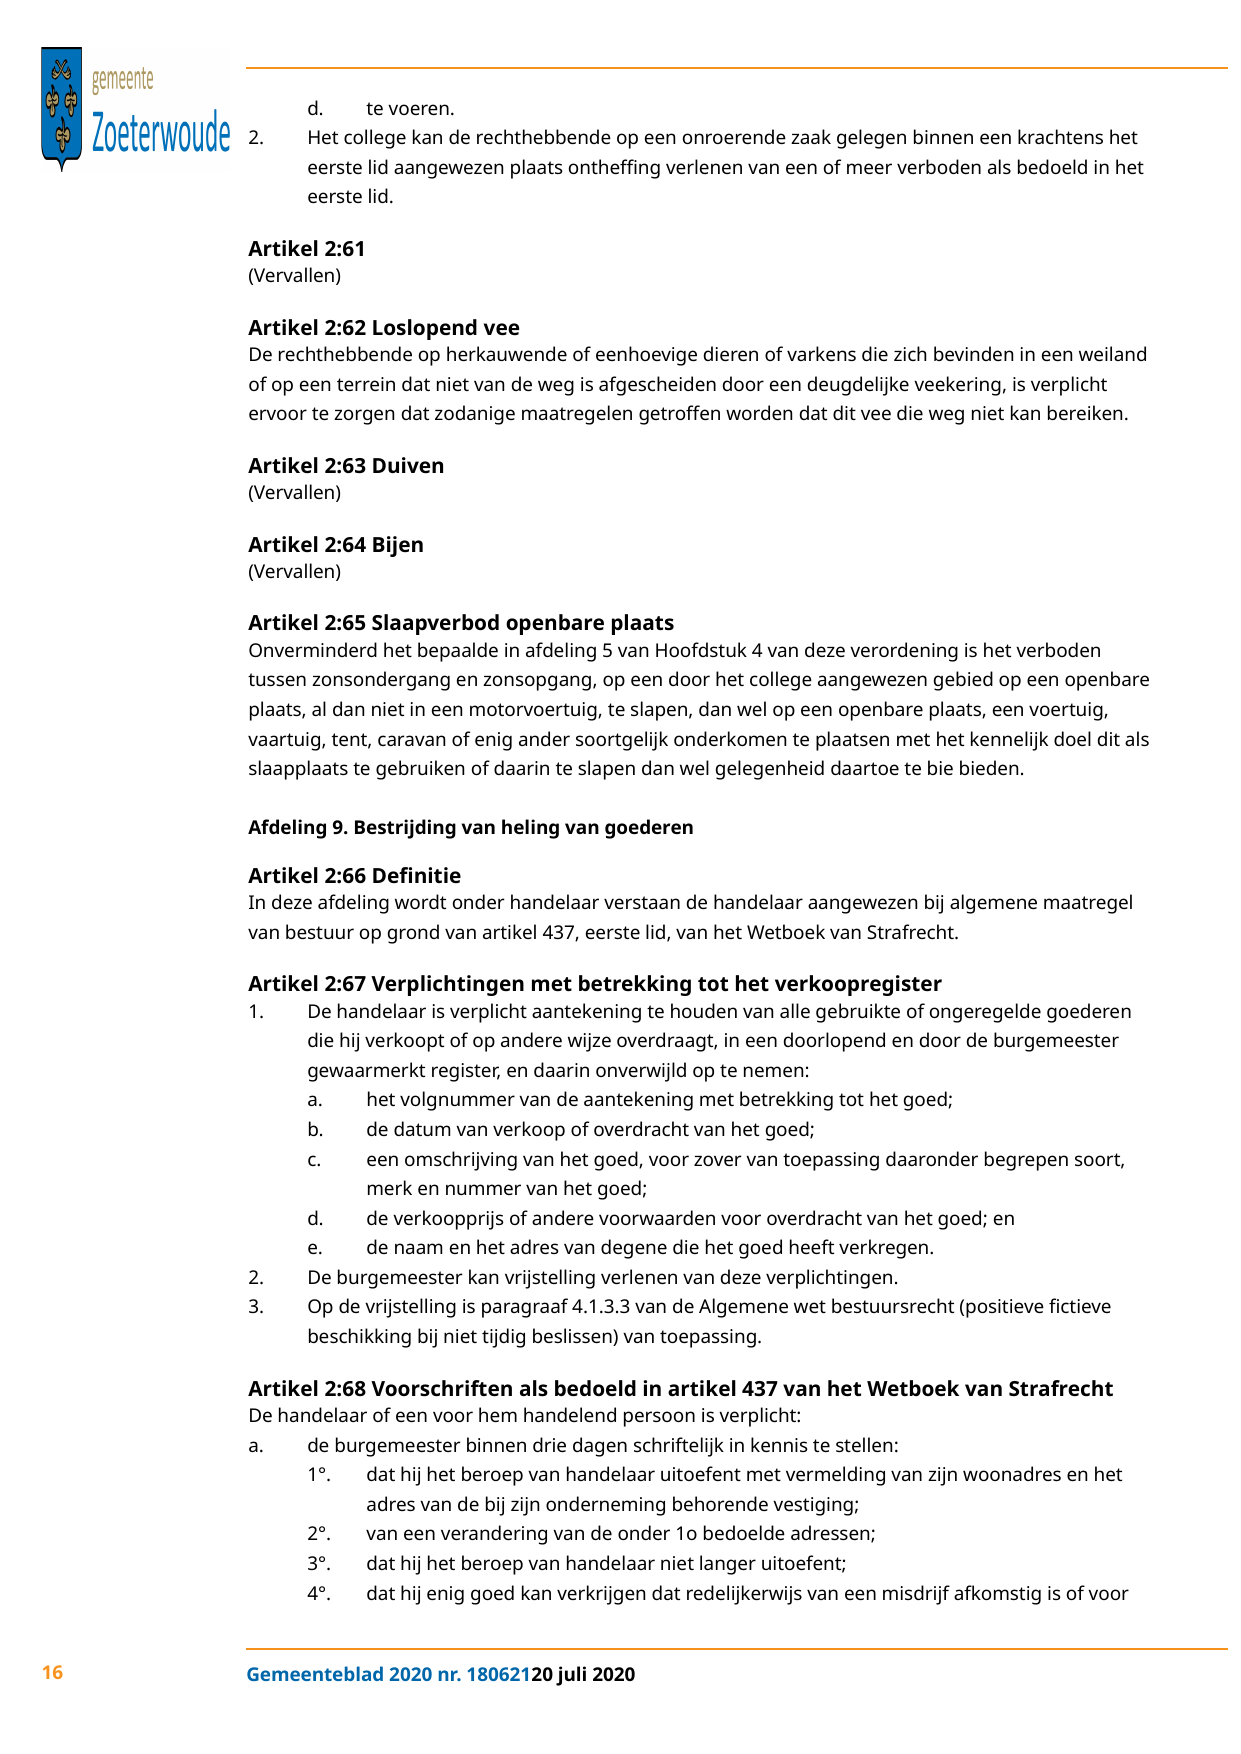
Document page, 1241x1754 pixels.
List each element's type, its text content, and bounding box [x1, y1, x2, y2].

text Artikel 2:61 [248, 234, 1152, 262]
text (Vervallen) [248, 558, 1152, 584]
text De rechthebbende op herkauwende of eenhoevige dieren of varkens die zich bevinden in een weiland of op een terrein dat niet van de weg is afgescheiden door een deugdelijke veekering, is verplicht ervoor te zorgen dat zodanige maatregelen getroffen worden dat dit vee die weg niet kan bereiken. [248, 341, 1152, 426]
text Artikel 2:63 Duiven [248, 451, 1152, 479]
list De handelaar is verplicht aantekening te houden van alle gebruikte of ongeregelde goederen die hij verkoopt of op andere wijze overdraagt, in een doorlopend en door de burgemeester gewaarmerkt register, en daarin onverwijld op te nemen: [248, 998, 1152, 1083]
list de verkoopprijs of andere voorwaarden voor overdracht van het goed; en [307, 1205, 1152, 1231]
list dat hij enig goed kan verkrijgen dat redelijkerwijs van een misdrijf afkomstig is of voor [307, 1580, 1152, 1605]
list de burgemeester binnen drie dagen schriftelijk in kennis te stellen: [248, 1432, 1152, 1457]
list dat hij het beroep van handelaar niet langer uitoefent; [307, 1550, 1152, 1576]
text De handelaar of een voor hem handelend persoon is verplicht: [248, 1402, 1152, 1428]
list dat hij het beroep van handelaar uitoefent met vermelding van zijn woonadres en het adres van de bij zijn onderneming behorende vestiging; [307, 1461, 1152, 1517]
list De burgemeester kan vrijstelling verlenen van deze verplichtingen. [248, 1264, 1152, 1290]
list de datum van verkoop of overdracht van het goed; [307, 1116, 1152, 1142]
text Artikel 2:67 Verplichtingen met betrekking tot het verkoopregister [248, 969, 1152, 998]
text Artikel 2:65 Slaapverbod openbare plaats [248, 608, 1152, 637]
text In deze afdeling wordt onder handelaar verstaan de handelaar aangewezen bij algemene maatregel van bestuur op grond van artikel 437, eerste lid, van het Wetboek van Strafrecht. [248, 889, 1152, 945]
list de naam en het adres van degene die het goed heeft verkregen. [307, 1234, 1152, 1260]
list van een verandering van de onder 1o bedoelde adressen; [307, 1521, 1152, 1546]
text Artikel 2:66 Definitie [248, 861, 1152, 889]
list te voeren. [307, 95, 1152, 121]
text (Vervallen) [248, 262, 1152, 288]
text Artikel 2:62 Loslopend vee [248, 313, 1152, 341]
list een omschrijving van het goed, voor zover van toepassing daaronder begrepen soort, merk en nummer van het goed; [307, 1146, 1152, 1201]
text Artikel 2:68 Voorschriften als bedoeld in artikel 437 van het Wetboek van Strafrecht [248, 1374, 1152, 1402]
picture [41, 47, 231, 172]
list het volgnummer van de aantekening met betrekking tot het goed; [307, 1087, 1152, 1112]
list Het college kan de rechthebbende op een onroerende zaak gelegen binnen een krachtens het eerste lid aangewezen plaats ontheffing verlenen van een of meer verboden als bedoeld in het eerste lid. [248, 124, 1152, 209]
text (Vervallen) [248, 479, 1152, 505]
text Onverminderd het bepaalde in afdeling 5 van Hoofdstuk 4 van deze verordening is het verboden tussen zonsondergang en zonsopgang, op een door het college aangewezen gebied op een openbare plaats, al dan niet in een motorvoertuig, te slapen, dan wel op een openbare plaats, een voertuig, vaartuig, tent, caravan of enig ander soortgelijk onderkomen te plaatsen met het kennelijk doel dit als slaapplaats te gebruiken of daarin te slapen dan wel gelegenheid daartoe te bie bieden. [248, 637, 1152, 781]
list Op de vrijstelling is paragraaf 4.1.3.3 van de Algemene wet bestuursrecht (positieve fictieve beschikking bij niet tijdig beslissen) van toepassing. [248, 1294, 1152, 1349]
text Afdeling 9. Bestrijding van heling van goederen [248, 814, 1152, 840]
text Artikel 2:64 Bijen [248, 530, 1152, 558]
